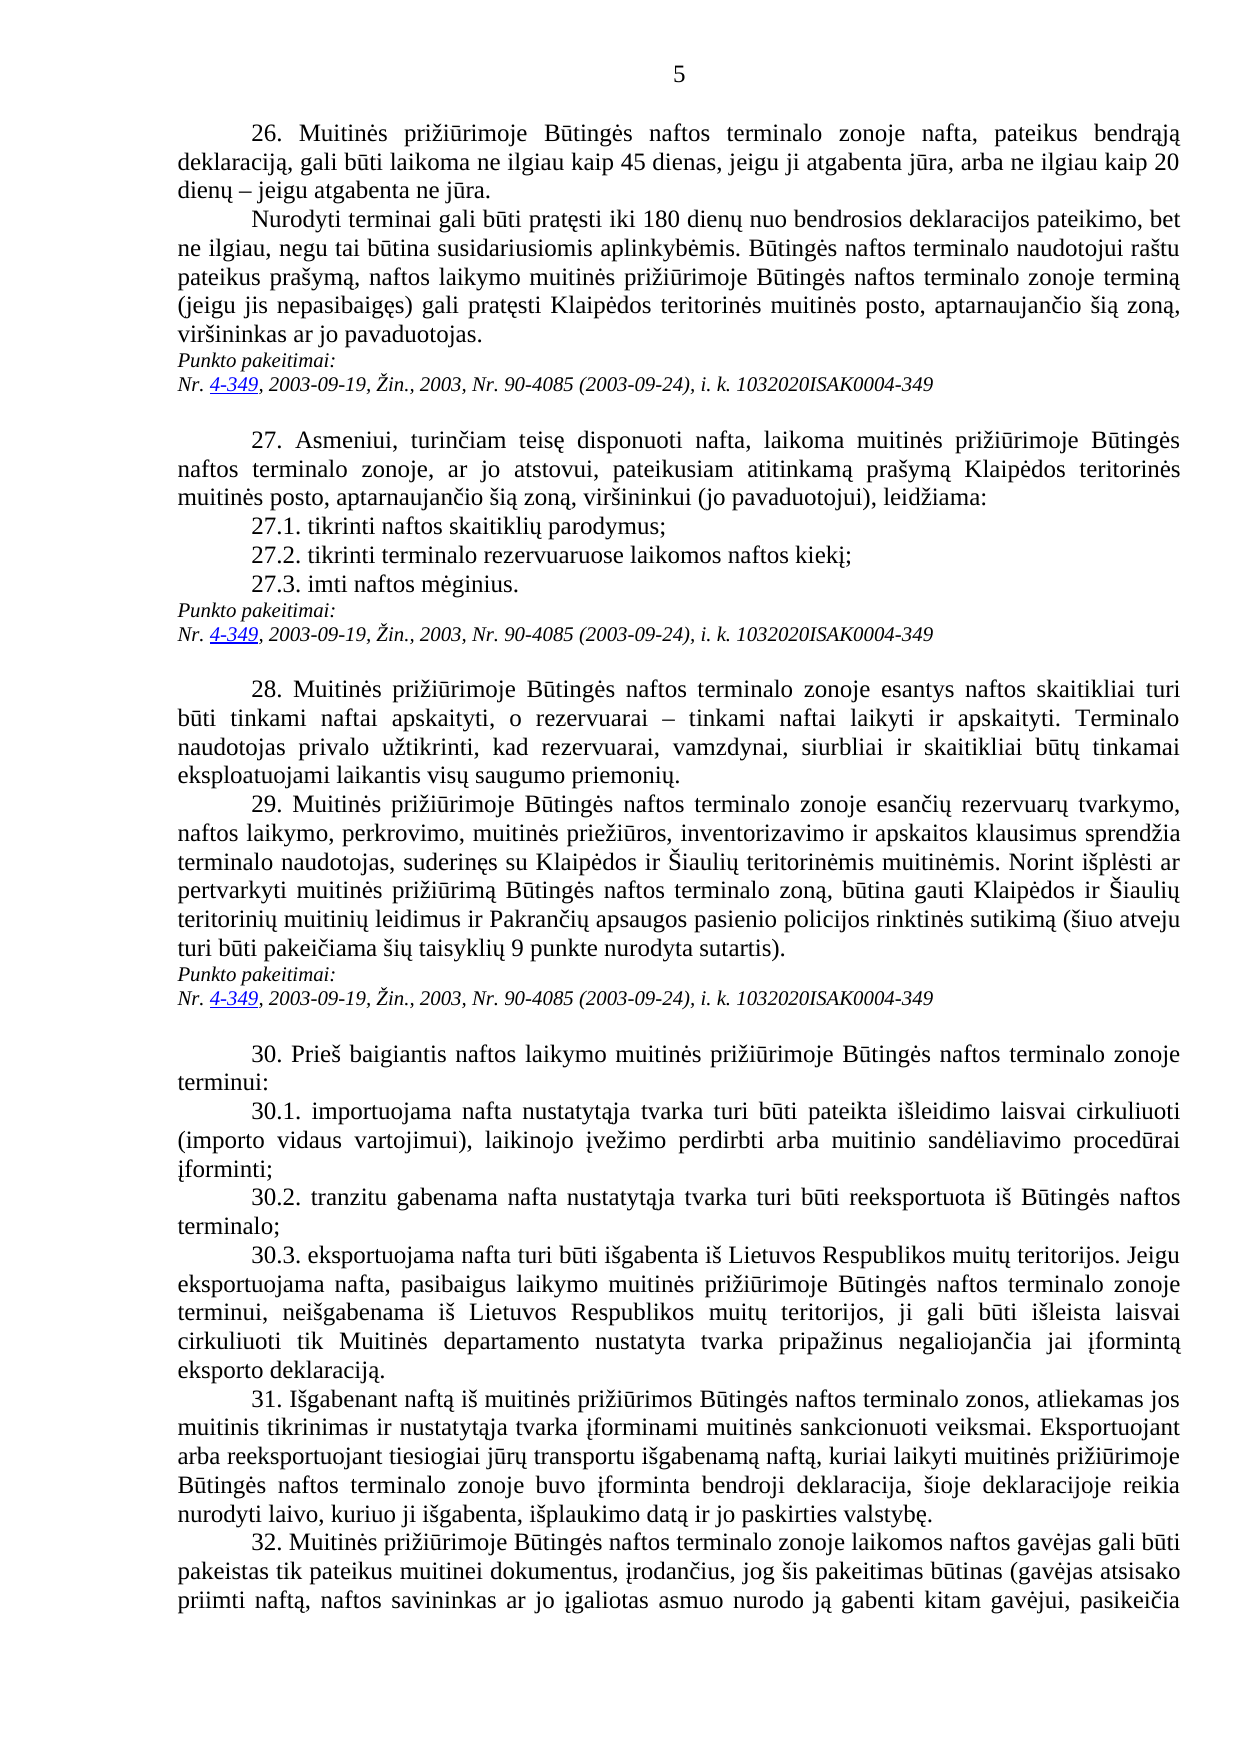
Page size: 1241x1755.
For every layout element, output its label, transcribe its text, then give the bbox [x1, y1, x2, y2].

text Nr. 4-349, 2003-09-19, Žin., 2003, Nr. 90-4085 (2003-09-24), i. k. 1032020ISAK0004-349 [177, 986, 1181, 1010]
text Punkto pakeitimai: [177, 597, 1181, 622]
text Punkto pakeitimai: [177, 348, 1181, 372]
text 31. Išgabenant naftą iš muitinės prižiūrimos Būtingės naftos terminalo zonos, atliekamas jos muitinis tikrinimas ir nustatytąja tvarka įforminami muitinės sankcionuoti veiksmai. Eksportuojant arba reeksportuojant tiesiogiai jūrų transportu išgabenamą naftą, kuriai laikyti muitinės prižiūrimoje Būtingės naftos terminalo zonoje buvo įforminta bendroji deklaracija, šioje deklaracijoje reikia nurodyti laivo, kuriuo ji išgabenta, išplaukimo datą ir jo paskirties valstybę. [177, 1384, 1181, 1527]
text 32. Muitinės prižiūrimoje Būtingės naftos terminalo zonoje laikomos naftos gavėjas gali būti pakeistas tik pateikus muitinei dokumentus, įrodančius, jog šis pakeitimas būtinas (gavėjas atsisako priimti naftą, naftos savininkas ar jo įgaliotas asmuo nurodo ją gabenti kitam gavėjui, pasikeičia [177, 1527, 1181, 1614]
text 28. Muitinės prižiūrimoje Būtingės naftos terminalo zonoje esantys naftos skaitikliai turi būti tinkami naftai apskaityti, o rezervuarai – tinkami naftai laikyti ir apskaityti. Terminalo naudotojas privalo užtikrinti, kad rezervuarai, vamzdynai, siurbliai ir skaitikliai būtų tinkamai eksploatuojami laikantis visų saugumo priemonių. [177, 674, 1181, 789]
text 30.1. importuojama nafta nustatytąja tvarka turi būti pateikta išleidimo laisvai cirkuliuoti (importo vidaus vartojimui), laikinojo įvežimo perdirbti arba muitinio sandėliavimo procedūrai įforminti; [177, 1096, 1181, 1182]
text 30. Prieš baigiantis naftos laikymo muitinės prižiūrimoje Būtingės naftos terminalo zonoje terminui: [177, 1039, 1181, 1096]
text Nurodyti terminai gali būti pratęsti iki 180 dienų nuo bendrosios deklaracijos pateikimo, bet ne ilgiau, negu tai būtina susidariusiomis aplinkybėmis. Būtingės naftos terminalo naudotojui raštu pateikus prašymą, naftos laikymo muitinės prižiūrimoje Būtingės naftos terminalo zonoje terminą (jeigu jis nepasibaigęs) gali pratęsti Klaipėdos teritorinės muitinės posto, aptarnaujančio šią zoną, viršininkas ar jo pavaduotojas. [177, 204, 1181, 348]
text 27.2. tikrinti terminalo rezervuaruose laikomos naftos kiekį; [177, 540, 1181, 569]
text 29. Muitinės prižiūrimoje Būtingės naftos terminalo zonoje esančių rezervuarų tvarkymo, naftos laikymo, perkrovimo, muitinės priežiūros, inventorizavimo ir apskaitos klausimus sprendžia terminalo naudotojas, suderinęs su Klaipėdos ir Šiaulių teritorinėmis muitinėmis. Norint išplėsti ar pertvarkyti muitinės prižiūrimą Būtingės naftos terminalo zoną, būtina gauti Klaipėdos ir Šiaulių teritorinių muitinių leidimus ir Pakrančių apsaugos pasienio policijos rinktinės sutikimą (šiuo atveju turi būti pakeičiama šių taisyklių 9 punkte nurodyta sutartis). [177, 789, 1181, 962]
text 27.3. imti naftos mėginius. [177, 569, 1181, 597]
text 30.3. eksportuojama nafta turi būti išgabenta iš Lietuvos Respublikos muitų teritorijos. Jeigu eksportuojama nafta, pasibaigus laikymo muitinės prižiūrimoje Būtingės naftos terminalo zonoje terminui, neišgabenama iš Lietuvos Respublikos muitų teritorijos, ji gali būti išleista laisvai cirkuliuoti tik Muitinės departamento nustatyta tvarka pripažinus negaliojančia jai įformintą eksporto deklaraciją. [177, 1240, 1181, 1384]
text 30.2. tranzitu gabenama nafta nustatytąja tvarka turi būti reeksportuota iš Būtingės naftos terminalo; [177, 1182, 1181, 1240]
text Punkto pakeitimai: [177, 962, 1181, 986]
text 26. Muitinės prižiūrimoje Būtingės naftos terminalo zonoje nafta, pateikus bendrąją deklaraciją, gali būti laikoma ne ilgiau kaip 45 dienas, jeigu ji atgabenta jūra, arba ne ilgiau kaip 20 dienų – jeigu atgabenta ne jūra. [177, 118, 1181, 204]
text 27.1. tikrinti naftos skaitiklių parodymus; [177, 511, 1181, 540]
text Nr. 4-349, 2003-09-19, Žin., 2003, Nr. 90-4085 (2003-09-24), i. k. 1032020ISAK0004-349 [177, 372, 1181, 396]
text 27. Asmeniui, turinčiam teisę disponuoti nafta, laikoma muitinės prižiūrimoje Būtingės naftos terminalo zonoje, ar jo atstovui, pateikusiam atitinkamą prašymą Klaipėdos teritorinės muitinės posto, aptarnaujančio šią zoną, viršininkui (jo pavaduotojui), leidžiama: [177, 425, 1181, 511]
text Nr. 4-349, 2003-09-19, Žin., 2003, Nr. 90-4085 (2003-09-24), i. k. 1032020ISAK0004-349 [177, 622, 1181, 646]
